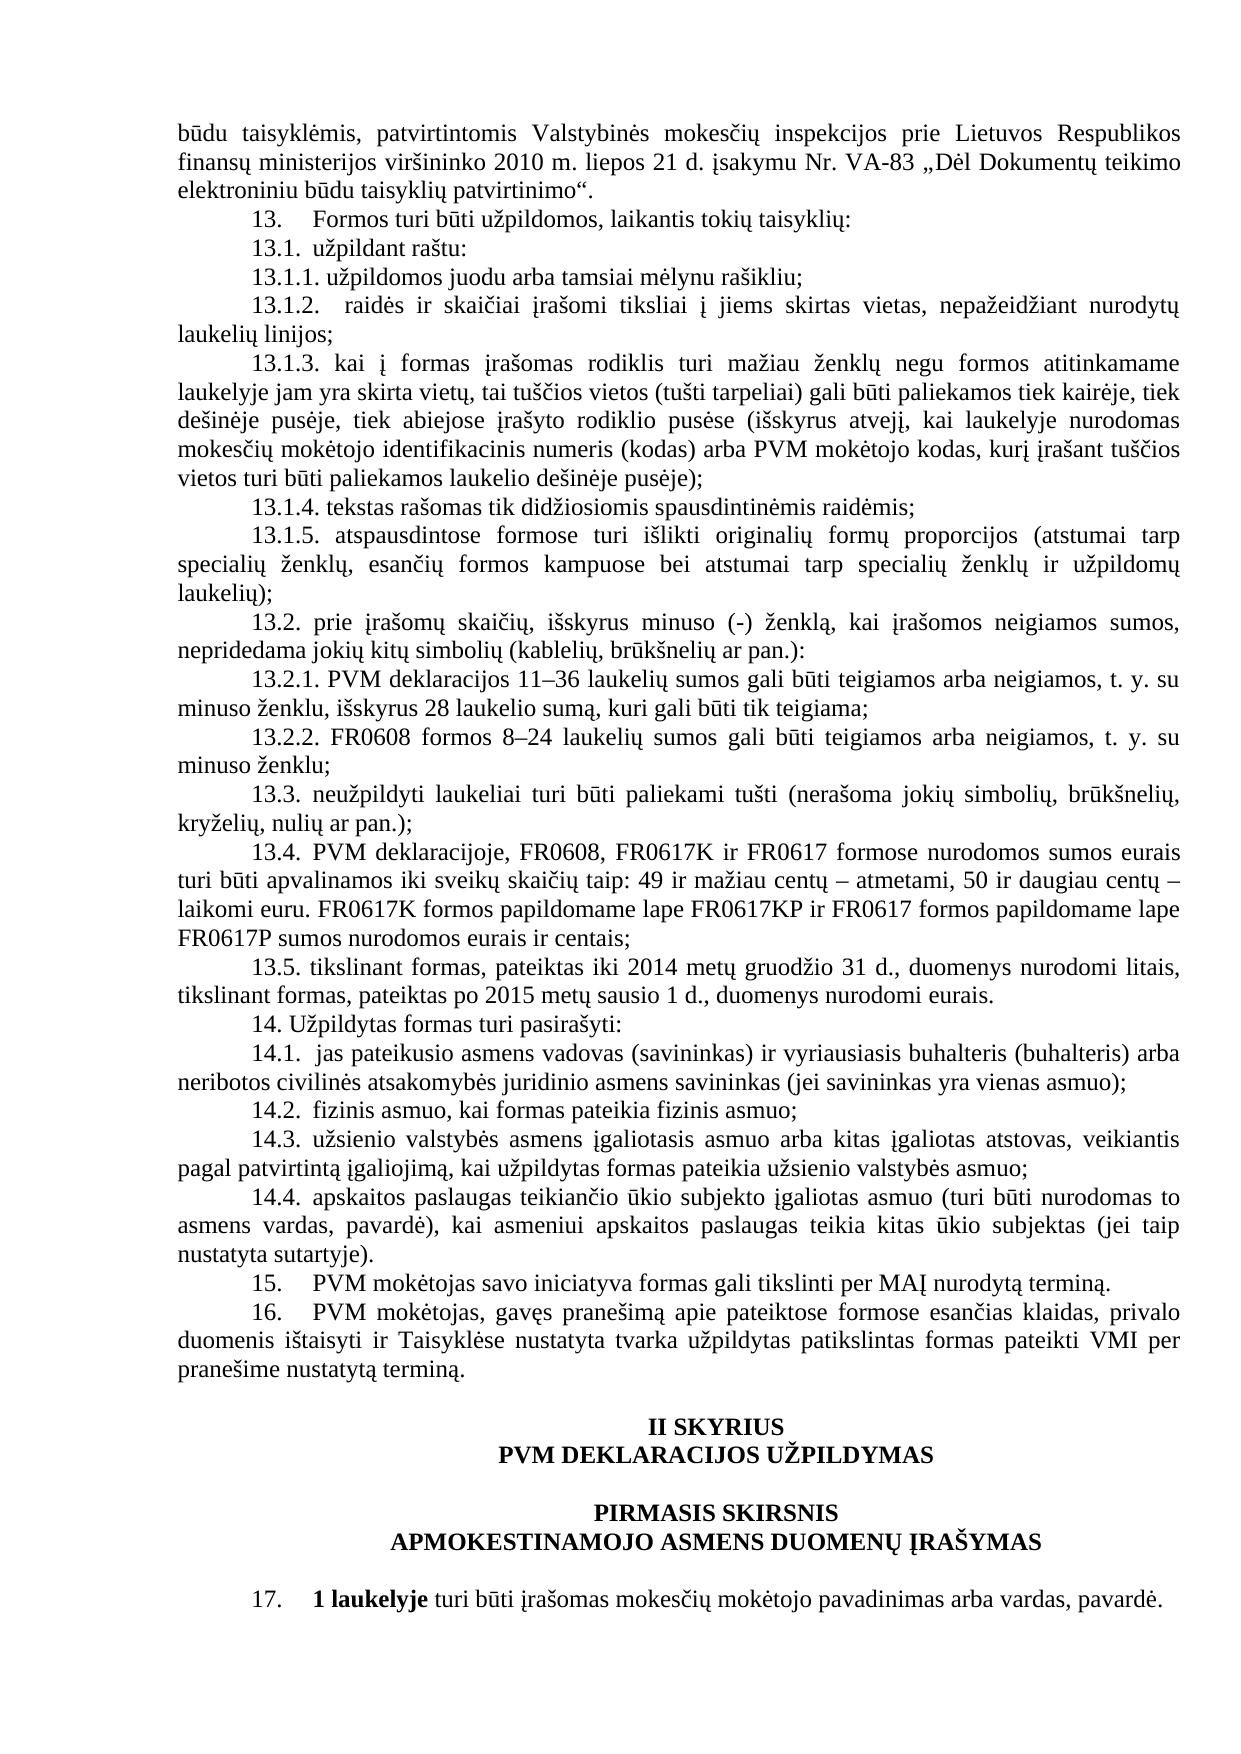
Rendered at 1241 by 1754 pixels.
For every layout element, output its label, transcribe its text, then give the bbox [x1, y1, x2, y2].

text 13.1.3. kai į formas įrašomas rodiklis turi mažiau ženklų negu formos atitinkamame laukelyje jam yra skirta vietų, tai tuščios vietos (tušti tarpeliai) gali būti paliekamos tiek kairėje, tiek dešinėje pusėje, tiek abiejose įrašyto rodiklio pusėse (išskyrus atvejį, kai laukelyje nurodomas mokesčių mokėtojo identifikacinis numeris (kodas) arba PVM mokėtojo kodas, kurį įrašant tuščios vietos turi būti paliekamos laukelio dešinėje pusėje); [177, 348, 1181, 492]
text 13.1.4. tekstas rašomas tik didžiosiomis spausdintinėmis raidėmis; [177, 492, 1181, 521]
text 13.1.5. atspausdintose formose turi išlikti originalių formų proporcijos (atstumai tarp specialių ženklų, esančių formos kampuose bei atstumai tarp specialių ženklų ir užpildomų laukelių); [177, 521, 1181, 607]
text 16. PVM mokėtojas, gavęs pranešimą apie pateiktose formose esančias klaidas, privalo duomenis ištaisyti ir Taisyklėse nustatyta tvarka užpildytas patikslintas formas pateikti VMI per pranešime nustatytą terminą. [177, 1297, 1181, 1383]
text 13.2.2. FR0608 formos 8–24 laukelių sumos gali būti teigiamos arba neigiamos, t. y. su minuso ženklu; [177, 722, 1181, 779]
text PIRMASIS SKIRSNIS [177, 1498, 1181, 1527]
text 13.2. prie įrašomų skaičių, išskyrus minuso (-) ženklą, kai įrašomos neigiamos sumos, nepridedama jokių kitų simbolių (kablelių, brūkšnelių ar pan.): [177, 607, 1181, 664]
text 13.4. PVM deklaracijoje, FR0608, FR0617K ir FR0617 formose nurodomos sumos eurais turi būti apvalinamos iki sveikų skaičių taip: 49 ir mažiau centų – atmetami, 50 ir daugiau centų – laikomi euru. FR0617K formos papildomame lape FR0617KP ir FR0617 formos papildomame lape FR0617P sumos nurodomos eurais ir centais; [177, 837, 1181, 952]
text 14.3. užsienio valstybės asmens įgaliotasis asmuo arba kitas įgaliotas atstovas, veikiantis pagal patvirtintą įgaliojimą, kai užpildytas formas pateikia užsienio valstybės asmuo; [177, 1124, 1181, 1182]
text APMOKESTINAMOJO ASMENS DUOMENŲ ĮRAŠYMAS [177, 1527, 1181, 1556]
text 13.1.1. užpildomos juodu arba tamsiai mėlynu rašikliu; [177, 262, 1181, 291]
text 14.1. jas pateikusio asmens vadovas (savininkas) ir vyriausiasis buhalteris (buhalteris) arba neribotos civilinės atsakomybės juridinio asmens savininkas (jei savininkas yra vienas asmuo); [177, 1038, 1181, 1096]
text II SKYRIUS [177, 1412, 1181, 1441]
text 17. 1 laukelyje turi būti įrašomas mokesčių mokėtojo pavadinimas arba vardas, pavardė. [177, 1584, 1181, 1613]
text 15. PVM mokėtojas savo iniciatyva formas gali tikslinti per MAĮ nurodytą terminą. [177, 1268, 1181, 1297]
text 13.1. užpildant raštu: [177, 233, 1181, 262]
text 13.2.1. PVM deklaracijos 11–36 laukelių sumos gali būti teigiamos arba neigiamos, t. y. su minuso ženklu, išskyrus 28 laukelio sumą, kuri gali būti tik teigiama; [177, 664, 1181, 722]
text 14. Užpildytas formas turi pasirašyti: [177, 1009, 1181, 1038]
text būdu taisyklėmis, patvirtintomis Valstybinės mokesčių inspekcijos prie Lietuvos Respublikos finansų ministerijos viršininko 2010 m. liepos 21 d. įsakymu Nr. VA-83 „Dėl Dokumentų teikimo elektroniniu būdu taisyklių patvirtinimo“. [177, 118, 1181, 204]
text 14.2. fizinis asmuo, kai formas pateikia fizinis asmuo; [177, 1096, 1181, 1124]
text 13. Formos turi būti užpildomos, laikantis tokių taisyklių: [177, 204, 1181, 233]
text 13.3. neužpildyti laukeliai turi būti paliekami tušti (nerašoma jokių simbolių, brūkšnelių, kryželių, nulių ar pan.); [177, 779, 1181, 837]
text 13.1.2. raidės ir skaičiai įrašomi tiksliai į jiems skirtas vietas, nepažeidžiant nurodytų laukelių linijos; [177, 291, 1181, 348]
text PVM DEKLARACIJOS UŽPILDYMAS [177, 1441, 1181, 1469]
text 14.4. apskaitos paslaugas teikiančio ūkio subjekto įgaliotas asmuo (turi būti nurodomas to asmens vardas, pavardė), kai asmeniui apskaitos paslaugas teikia kitas ūkio subjektas (jei taip nustatyta sutartyje). [177, 1182, 1181, 1268]
text 13.5. tikslinant formas, pateiktas iki 2014 metų gruodžio 31 d., duomenys nurodomi litais, tikslinant formas, pateiktas po 2015 metų sausio 1 d., duomenys nurodomi eurais. [177, 952, 1181, 1009]
